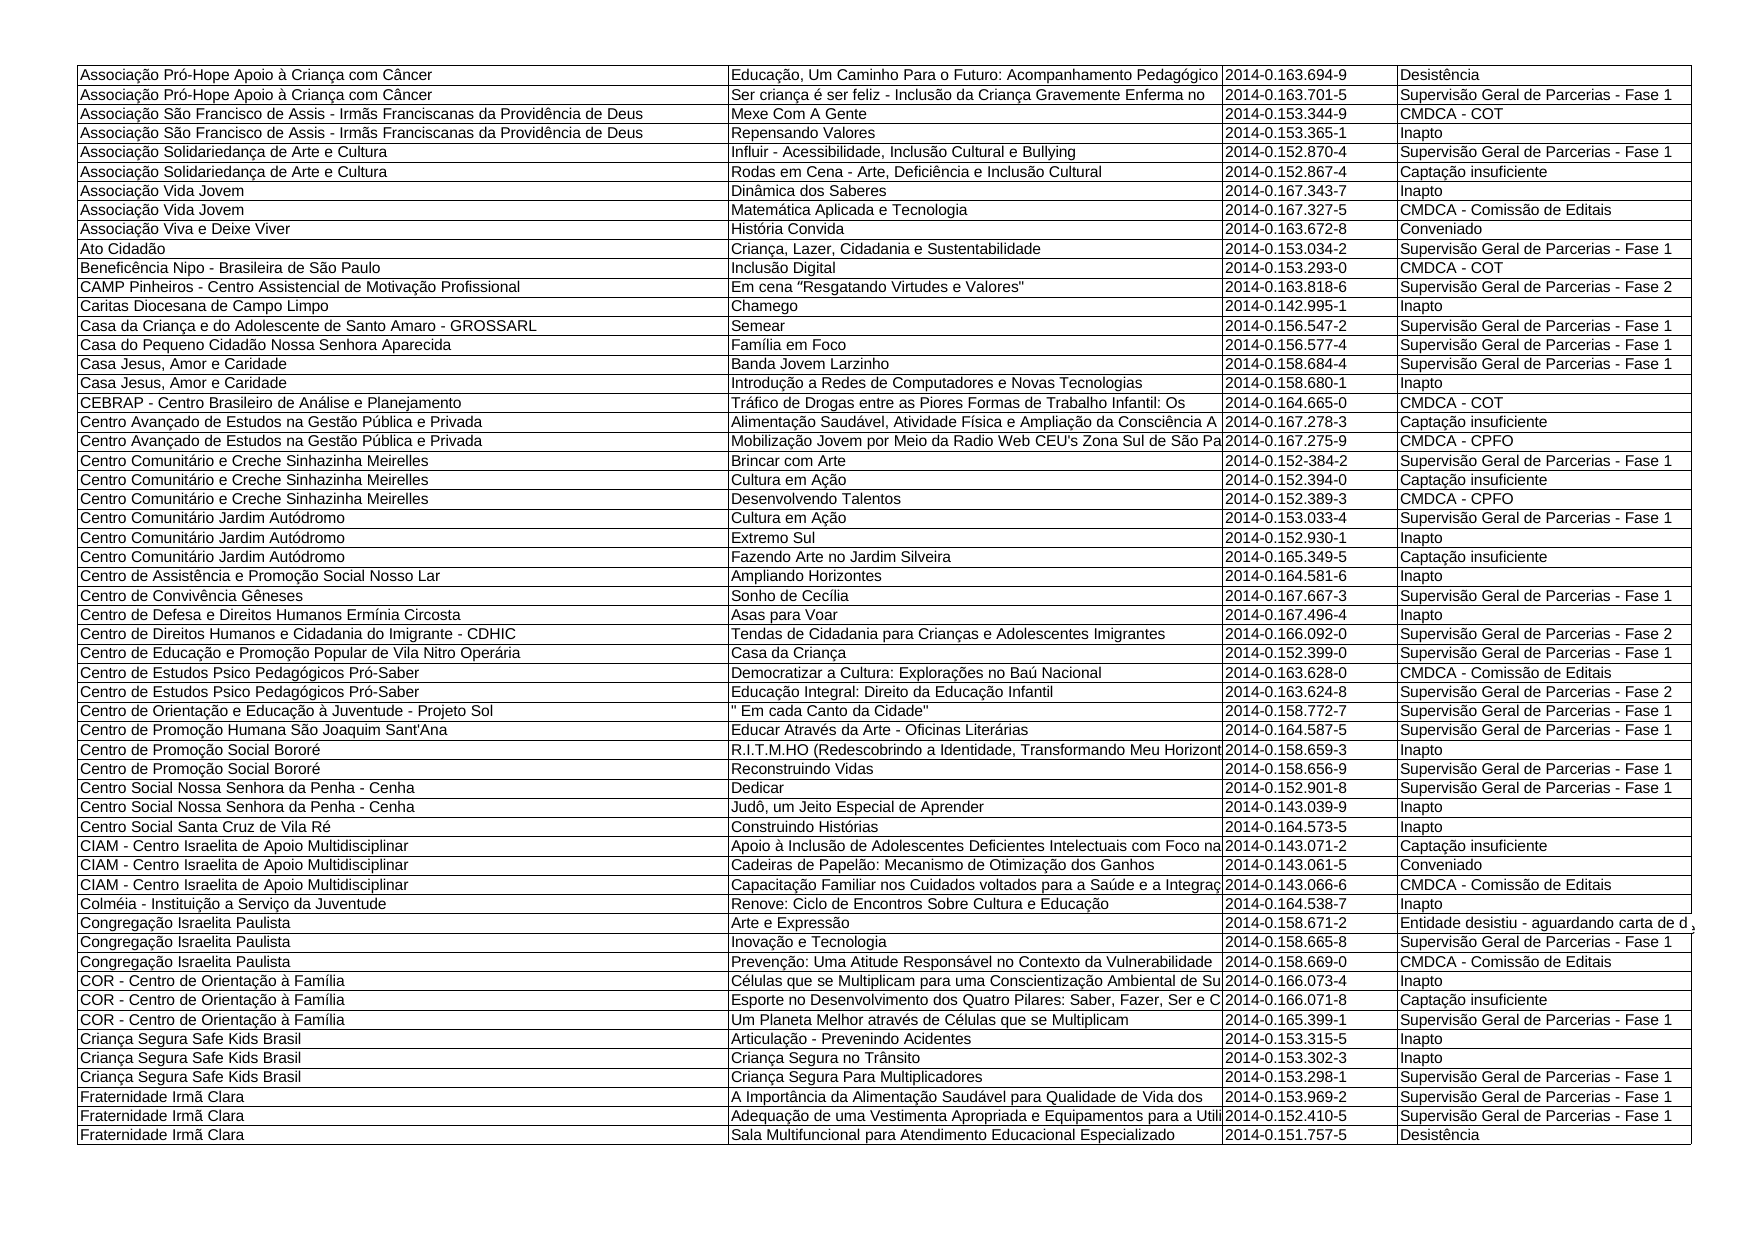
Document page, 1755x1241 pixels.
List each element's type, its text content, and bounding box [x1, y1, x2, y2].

table_cell Casa do Pequeno Cidadão Nossa Senhora Aparecida [78, 336, 728, 354]
table_cell 2014-0.163.672-8 [1223, 221, 1397, 239]
table_cell Centro de Promoção Social Bororé [78, 760, 728, 778]
table_cell Centro Comunitário Jardim Autódromo [78, 510, 728, 528]
table_cell Apoio à Inclusão de Adolescentes Deficientes Intelectuais com Foco na [729, 837, 1222, 856]
table_cell 2014-0.153.293-0 [1223, 259, 1397, 277]
table_cell CMDCA - Comissão de Editais [1398, 664, 1691, 682]
table_cell Cultura em Ação [729, 471, 1222, 489]
table_cell Ato Cidadão [78, 240, 728, 258]
text e [67, 920, 77, 938]
table_cell Construindo Histórias [729, 818, 1222, 836]
table_cell Um Planeta Melhor através de Células que se Multiplicam [729, 1011, 1222, 1029]
table_cell CMDCA - Comissão de Editais [1398, 201, 1691, 219]
table_cell 2014-0.158.772-7 [1223, 703, 1397, 721]
table_cell Congregação Israelita Paulista [78, 953, 728, 971]
table_cell 2014-0.158.680-1 [1223, 375, 1397, 393]
table_cell Captação insuficiente [1398, 837, 1691, 856]
table_cell Fraternidade Irmã Clara [78, 1126, 728, 1144]
table_cell Captação insuficiente [1398, 413, 1691, 432]
table_cell Supervisão Geral de Parcerias - Fase 1 [1398, 452, 1691, 470]
table_cell CMDCA - CPFO [1398, 433, 1691, 451]
table_cell Congregação Israelita Paulista [78, 914, 728, 933]
table_cell Entidade desistiu - aguardando carta de d [1398, 914, 1691, 933]
table_cell Inapto [1398, 298, 1691, 316]
table_cell Supervisão Geral de Parcerias - Fase 1 [1398, 587, 1691, 605]
table_header Desistência [1398, 66, 1691, 85]
table_cell CEBRAP - Centro Brasileiro de Análise e Planejamento [78, 394, 728, 412]
table_cell 2014-0.163.701-5 [1223, 86, 1397, 104]
table_cell 2014-0.167.667-3 [1223, 587, 1397, 605]
table_cell Influir - Acessibilidade, Inclusão Cultural e Bullying [729, 144, 1222, 162]
table_cell Centro Comunitário Jardim Autódromo [78, 529, 728, 547]
table_cell A Importância da Alimentação Saudável para Qualidade de Vida dos As [729, 1088, 1222, 1106]
table_cell 2014-0.153.969-2 [1223, 1088, 1397, 1106]
table_cell Articulação - Prevenindo Acidentes [729, 1030, 1222, 1048]
table_cell 2014-0.164.587-5 [1223, 722, 1397, 740]
table_cell Caritas Diocesana de Campo Limpo [78, 298, 728, 316]
table_cell 2014-0.158.659-3 [1223, 741, 1397, 759]
table_cell Centro de Educação e Promoção Popular de Vila Nitro Operária [78, 645, 728, 663]
table_cell 2014-0.152.394-0 [1223, 471, 1397, 489]
table_cell Captação insuficiente [1398, 163, 1691, 181]
table_cell Prevenção: Uma Atitude Responsável no Contexto da Vulnerabilidade S [729, 953, 1222, 971]
table_cell Inapto [1398, 741, 1691, 759]
table_cell 2014-0.164.538-7 [1223, 895, 1397, 913]
table_cell 2014-0.152.410-5 [1223, 1107, 1397, 1125]
table_cell CMDCA - Comissão de Editais [1398, 876, 1691, 894]
table_cell Inclusão Digital [729, 259, 1222, 277]
table_cell 2014-0.158.665-8 [1223, 934, 1397, 952]
table_cell Captação insuficiente [1398, 991, 1691, 1010]
table_cell Tráfico de Drogas entre as Piores Formas de Trabalho Infantil: Os Merc [729, 394, 1222, 412]
table_cell Beneficência Nipo - Brasileira de São Paulo [78, 259, 728, 277]
table_cell Inapto [1398, 375, 1691, 393]
table_cell Introdução a Redes de Computadores e Novas Tecnologias [729, 375, 1222, 393]
table_cell Chamego [729, 298, 1222, 316]
table_cell Fraternidade Irmã Clara [78, 1107, 728, 1125]
table_cell 2014-0.163.818-6 [1223, 279, 1397, 297]
table_cell Conveniado [1398, 221, 1691, 239]
table_header 2014-0.163.694-9 [1223, 66, 1397, 85]
table_cell CIAM - Centro Israelita de Apoio Multidisciplinar [78, 857, 728, 875]
table_header Educação, Um Caminho Para o Futuro: Acompanhamento Pedagógico [729, 66, 1222, 85]
table_cell CIAM - Centro Israelita de Apoio Multidisciplinar [78, 837, 728, 856]
table_cell Conveniado [1398, 857, 1691, 875]
table_cell Supervisão Geral de Parcerias - Fase 1 [1398, 645, 1691, 663]
table_cell Inapto [1398, 182, 1691, 200]
table_cell Ampliando Horizontes [729, 568, 1222, 586]
table_cell Centro Social Nossa Senhora da Penha - Cenha [78, 780, 728, 798]
table_cell Criança Segura no Trânsito [729, 1049, 1222, 1067]
table_cell Inapto [1398, 818, 1691, 836]
table_cell Inapto [1398, 568, 1691, 586]
table_cell Desistência [1398, 1126, 1691, 1144]
table_cell Centro de Convivência Gêneses [78, 587, 728, 605]
table_cell CAMP Pinheiros - Centro Assistencial de Motivação Profissional [78, 279, 728, 297]
table_cell Banda Jovem Larzinho [729, 356, 1222, 374]
table_cell Congregação Israelita Paulista [78, 934, 728, 952]
table_cell Centro Comunitário Jardim Autódromo [78, 548, 728, 566]
table_cell 2014-0.153.298-1 [1223, 1069, 1397, 1087]
table_cell Supervisão Geral de Parcerias - Fase 1 [1398, 86, 1691, 104]
table_cell Cadeiras de Papelão: Mecanismo de Otimização dos Ganhos Terapêuti [729, 857, 1222, 875]
table_cell Centro Social Santa Cruz de Vila Ré [78, 818, 728, 836]
table_cell Supervisão Geral de Parcerias - Fase 1 [1398, 240, 1691, 258]
table_cell Tendas de Cidadania para Crianças e Adolescentes Imigrantes [729, 625, 1222, 643]
table_cell Inapto [1398, 1030, 1691, 1048]
table_cell Esporte no Desenvolvimento dos Quatro Pilares: Saber, Fazer, Ser e C [729, 991, 1222, 1010]
table_cell Supervisão Geral de Parcerias - Fase 1 [1398, 356, 1691, 374]
table_cell Supervisão Geral de Parcerias - Fase 1 [1398, 934, 1691, 952]
table_cell 2014-0.163.628-0 [1223, 664, 1397, 682]
table_cell 2014-0.153.315-5 [1223, 1030, 1397, 1048]
table_cell Sala Multifuncional para Atendimento Educacional Especializado [729, 1126, 1222, 1144]
table_cell Criança Segura Para Multiplicadores [729, 1069, 1222, 1087]
table_cell 2014-0.167.275-9 [1223, 433, 1397, 451]
table_cell 2014-0.152.901-8 [1223, 780, 1397, 798]
table_cell 2014-0.153.033-4 [1223, 510, 1397, 528]
table_cell Educar Através da Arte - Oficinas Literárias [729, 722, 1222, 740]
table_cell 2014-0.165.399-1 [1223, 1011, 1397, 1029]
table_cell 2014-0.165.349-5 [1223, 548, 1397, 566]
table_cell Captação insuficiente [1398, 471, 1691, 489]
table_cell Inapto [1398, 529, 1691, 547]
table_cell CIAM - Centro Israelita de Apoio Multidisciplinar [78, 876, 728, 894]
table_cell 2014-0.164.573-5 [1223, 818, 1397, 836]
table_cell Supervisão Geral de Parcerias - Fase 1 [1398, 317, 1691, 335]
table_cell 2014-0.167.278-3 [1223, 413, 1397, 432]
table_cell Centro de Estudos Psico Pedagógicos Pró-Saber [78, 683, 728, 701]
table_cell Dinâmica dos Saberes [729, 182, 1222, 200]
table_cell Supervisão Geral de Parcerias - Fase 2 [1398, 625, 1691, 643]
table_cell 2014-0.166.071-8 [1223, 991, 1397, 1010]
table_cell Centro Comunitário e Creche Sinhazinha Meirelles [78, 471, 728, 489]
table_cell 2014-0.153.365-1 [1223, 124, 1397, 142]
table_cell Inapto [1398, 1049, 1691, 1067]
table_cell Associação Solidariedança de Arte e Cultura [78, 144, 728, 162]
table_cell Associação São Francisco de Assis - Irmãs Franciscanas da Providência de Deus [78, 124, 728, 142]
table_cell Supervisão Geral de Parcerias - Fase 1 [1398, 144, 1691, 162]
table_cell Inapto [1398, 606, 1691, 624]
table_cell Centro de Promoção Humana São Joaquim Sant'Ana [78, 722, 728, 740]
table_cell 2014-0.152-384-2 [1223, 452, 1397, 470]
table_cell COR - Centro de Orientação à Família [78, 972, 728, 990]
table_cell 2014-0.156.547-2 [1223, 317, 1397, 335]
table_cell 2014-0.166.092-0 [1223, 625, 1397, 643]
table_cell 2014-0.153.302-3 [1223, 1049, 1397, 1067]
table_cell Inapto [1398, 799, 1691, 817]
table_cell Sonho de Cecília [729, 587, 1222, 605]
table_cell Renove: Ciclo de Encontros Sobre Cultura e Educação [729, 895, 1222, 913]
table_cell Associação Viva e Deixe Viver [78, 221, 728, 239]
table_cell Supervisão Geral de Parcerias - Fase 1 [1398, 1011, 1691, 1029]
table_cell Fazendo Arte no Jardim Silveira [729, 548, 1222, 566]
table_cell 2014-0.152.399-0 [1223, 645, 1397, 663]
table_cell R.I.T.M.HO (Redescobrindo a Identidade, Transformando Meu Horizont [729, 741, 1222, 759]
table_cell 2014-0.151.757-5 [1223, 1126, 1397, 1144]
table_cell Casa da Criança e do Adolescente de Santo Amaro - GROSSARL [78, 317, 728, 335]
table_cell Matemática Aplicada e Tecnologia [729, 201, 1222, 219]
table_cell Células que se Multiplicam para uma Conscientização Ambiental de Su [729, 972, 1222, 990]
table_cell 2014-0.158.656-9 [1223, 760, 1397, 778]
table_cell Dedicar [729, 780, 1222, 798]
table_cell 2014-0.152.389-3 [1223, 490, 1397, 509]
table_cell COR - Centro de Orientação à Família [78, 991, 728, 1010]
table_cell Supervisão Geral de Parcerias - Fase 2 [1398, 683, 1691, 701]
table_cell CMDCA - COT [1398, 105, 1691, 123]
table_cell Centro Comunitário e Creche Sinhazinha Meirelles [78, 490, 728, 509]
table_cell Mexe Com A Gente [729, 105, 1222, 123]
table_cell 2014-0.164.665-0 [1223, 394, 1397, 412]
table_cell Inapto [1398, 972, 1691, 990]
table_cell Semear [729, 317, 1222, 335]
table_cell Rodas em Cena - Arte, Deficiência e Inclusão Cultural [729, 163, 1222, 181]
table_cell Alimentação Saudável, Atividade Física e Ampliação da Consciência A [729, 413, 1222, 432]
table_cell Supervisão Geral de Parcerias - Fase 1 [1398, 1069, 1691, 1087]
table_cell Centro Social Nossa Senhora da Penha - Cenha [78, 799, 728, 817]
table_cell 2014-0.158.669-0 [1223, 953, 1397, 971]
table_cell Associação Solidariedança de Arte e Cultura [78, 163, 728, 181]
table_cell Supervisão Geral de Parcerias - Fase 1 [1398, 336, 1691, 354]
table_cell Inapto [1398, 895, 1691, 913]
table_cell 2014-0.143.061-5 [1223, 857, 1397, 875]
table_cell Cultura em Ação [729, 510, 1222, 528]
table_cell Centro de Promoção Social Bororé [78, 741, 728, 759]
table_cell Criança Segura Safe Kids Brasil [78, 1049, 728, 1067]
table_cell Supervisão Geral de Parcerias - Fase 1 [1398, 780, 1691, 798]
table_cell Supervisão Geral de Parcerias - Fase 1 [1398, 760, 1691, 778]
table_cell Inapto [1398, 124, 1691, 142]
table_cell Centro de Estudos Psico Pedagógicos Pró-Saber [78, 664, 728, 682]
table_cell Ser criança é ser feliz - Inclusão da Criança Gravemente Enferma no Pr [729, 86, 1222, 104]
table_cell 2014-0.153.034-2 [1223, 240, 1397, 258]
table_cell Supervisão Geral de Parcerias - Fase 2 [1398, 279, 1691, 297]
table_cell História Convida [729, 221, 1222, 239]
table_cell Associação Pró-Hope Apoio à Criança com Câncer [78, 86, 728, 104]
table_cell Centro de Assistência e Promoção Social Nosso Lar [78, 568, 728, 586]
table_cell " Em cada Canto da Cidade" [729, 703, 1222, 721]
table_cell Centro de Defesa e Direitos Humanos Ermínia Circosta [78, 606, 728, 624]
table_cell Centro de Orientação e Educação à Juventude - Projeto Sol [78, 703, 728, 721]
table_cell Centro Avançado de Estudos na Gestão Pública e Privada [78, 413, 728, 432]
table_cell 2014-0.152.867-4 [1223, 163, 1397, 181]
table_cell Centro Avançado de Estudos na Gestão Pública e Privada [78, 433, 728, 451]
table_cell Colméia - Instituição a Serviço da Juventude [78, 895, 728, 913]
table_cell 2014-0.163.624-8 [1223, 683, 1397, 701]
table_cell 2014-0.152.870-4 [1223, 144, 1397, 162]
table_cell 2014-0.152.930-1 [1223, 529, 1397, 547]
table_cell Supervisão Geral de Parcerias - Fase 1 [1398, 1107, 1691, 1125]
table_cell Arte e Expressão [729, 914, 1222, 933]
table_cell Criança Segura Safe Kids Brasil [78, 1069, 728, 1087]
table_cell CMDCA - COT [1398, 259, 1691, 277]
table_cell CMDCA - CPFO [1398, 490, 1691, 509]
table_cell Centro de Direitos Humanos e Cidadania do Imigrante - CDHIC [78, 625, 728, 643]
table_cell Inovação e Tecnologia [729, 934, 1222, 952]
table_cell 2014-0.143.071-2 [1223, 837, 1397, 856]
table_cell 2014-0.142.995-1 [1223, 298, 1397, 316]
table_cell Casa da Criança [729, 645, 1222, 663]
table_cell Repensando Valores [729, 124, 1222, 142]
table_cell Supervisão Geral de Parcerias - Fase 1 [1398, 1088, 1691, 1106]
table_cell Fraternidade Irmã Clara [78, 1088, 728, 1106]
table_cell Democratizar a Cultura: Explorações no Baú Nacional [729, 664, 1222, 682]
table_cell Em cena “Resgatando Virtudes e Valores" [729, 279, 1222, 297]
table_cell 2014-0.156.577-4 [1223, 336, 1397, 354]
table_cell 2014-0.167.496-4 [1223, 606, 1397, 624]
table_cell Supervisão Geral de Parcerias - Fase 1 [1398, 703, 1691, 721]
table_cell 2014-0.167.343-7 [1223, 182, 1397, 200]
table_cell Associação São Francisco de Assis - Irmãs Franciscanas da Providência de Deus [78, 105, 728, 123]
table_cell CMDCA - Comissão de Editais [1398, 953, 1691, 971]
table_cell CMDCA - COT [1398, 394, 1691, 412]
table_cell Captação insuficiente [1398, 548, 1691, 566]
table_cell Adequação de uma Vestimenta Apropriada e Equipamentos para a Utili [729, 1107, 1222, 1125]
table_cell Supervisão Geral de Parcerias - Fase 1 [1398, 510, 1691, 528]
table_cell Capacitação Familiar nos Cuidados voltados para a Saúde e a Integraç [729, 876, 1222, 894]
table_cell Mobilização Jovem por Meio da Radio Web CEU's Zona Sul de São Pa [729, 433, 1222, 451]
table_cell Criança, Lazer, Cidadania e Sustentabilidade [729, 240, 1222, 258]
table_cell Asas para Voar [729, 606, 1222, 624]
table_cell 2014-0.143.039-9 [1223, 799, 1397, 817]
table_header Associação Pró-Hope Apoio à Criança com Câncer [78, 66, 728, 85]
table_cell Associação Vida Jovem [78, 182, 728, 200]
table_cell Supervisão Geral de Parcerias - Fase 1 [1398, 722, 1691, 740]
table_cell Brincar com Arte [729, 452, 1222, 470]
table_cell Casa Jesus, Amor e Caridade [78, 375, 728, 393]
table_cell Desenvolvendo Talentos [729, 490, 1222, 509]
table_cell 2014-0.158.671-2 [1223, 914, 1397, 933]
table_cell Criança Segura Safe Kids Brasil [78, 1030, 728, 1048]
table_cell 2014-0.164.581-6 [1223, 568, 1397, 586]
table_cell Educação Integral: Direito da Educação Infantil [729, 683, 1222, 701]
table_cell 2014-0.166.073-4 [1223, 972, 1397, 990]
table_cell COR - Centro de Orientação à Família [78, 1011, 728, 1029]
table_cell Judô, um Jeito Especial de Aprender [729, 799, 1222, 817]
table_cell Extremo Sul [729, 529, 1222, 547]
table_cell 2014-0.153.344-9 [1223, 105, 1397, 123]
table_cell Reconstruindo Vidas [729, 760, 1222, 778]
table_cell 2014-0.158.684-4 [1223, 356, 1397, 374]
table_cell Centro Comunitário e Creche Sinhazinha Meirelles [78, 452, 728, 470]
table_cell 2014-0.143.066-6 [1223, 876, 1397, 894]
table_cell Casa Jesus, Amor e Caridade [78, 356, 728, 374]
table_cell Família em Foco [729, 336, 1222, 354]
table_cell 2014-0.167.327-5 [1223, 201, 1397, 219]
table_cell Associação Vida Jovem [78, 201, 728, 219]
